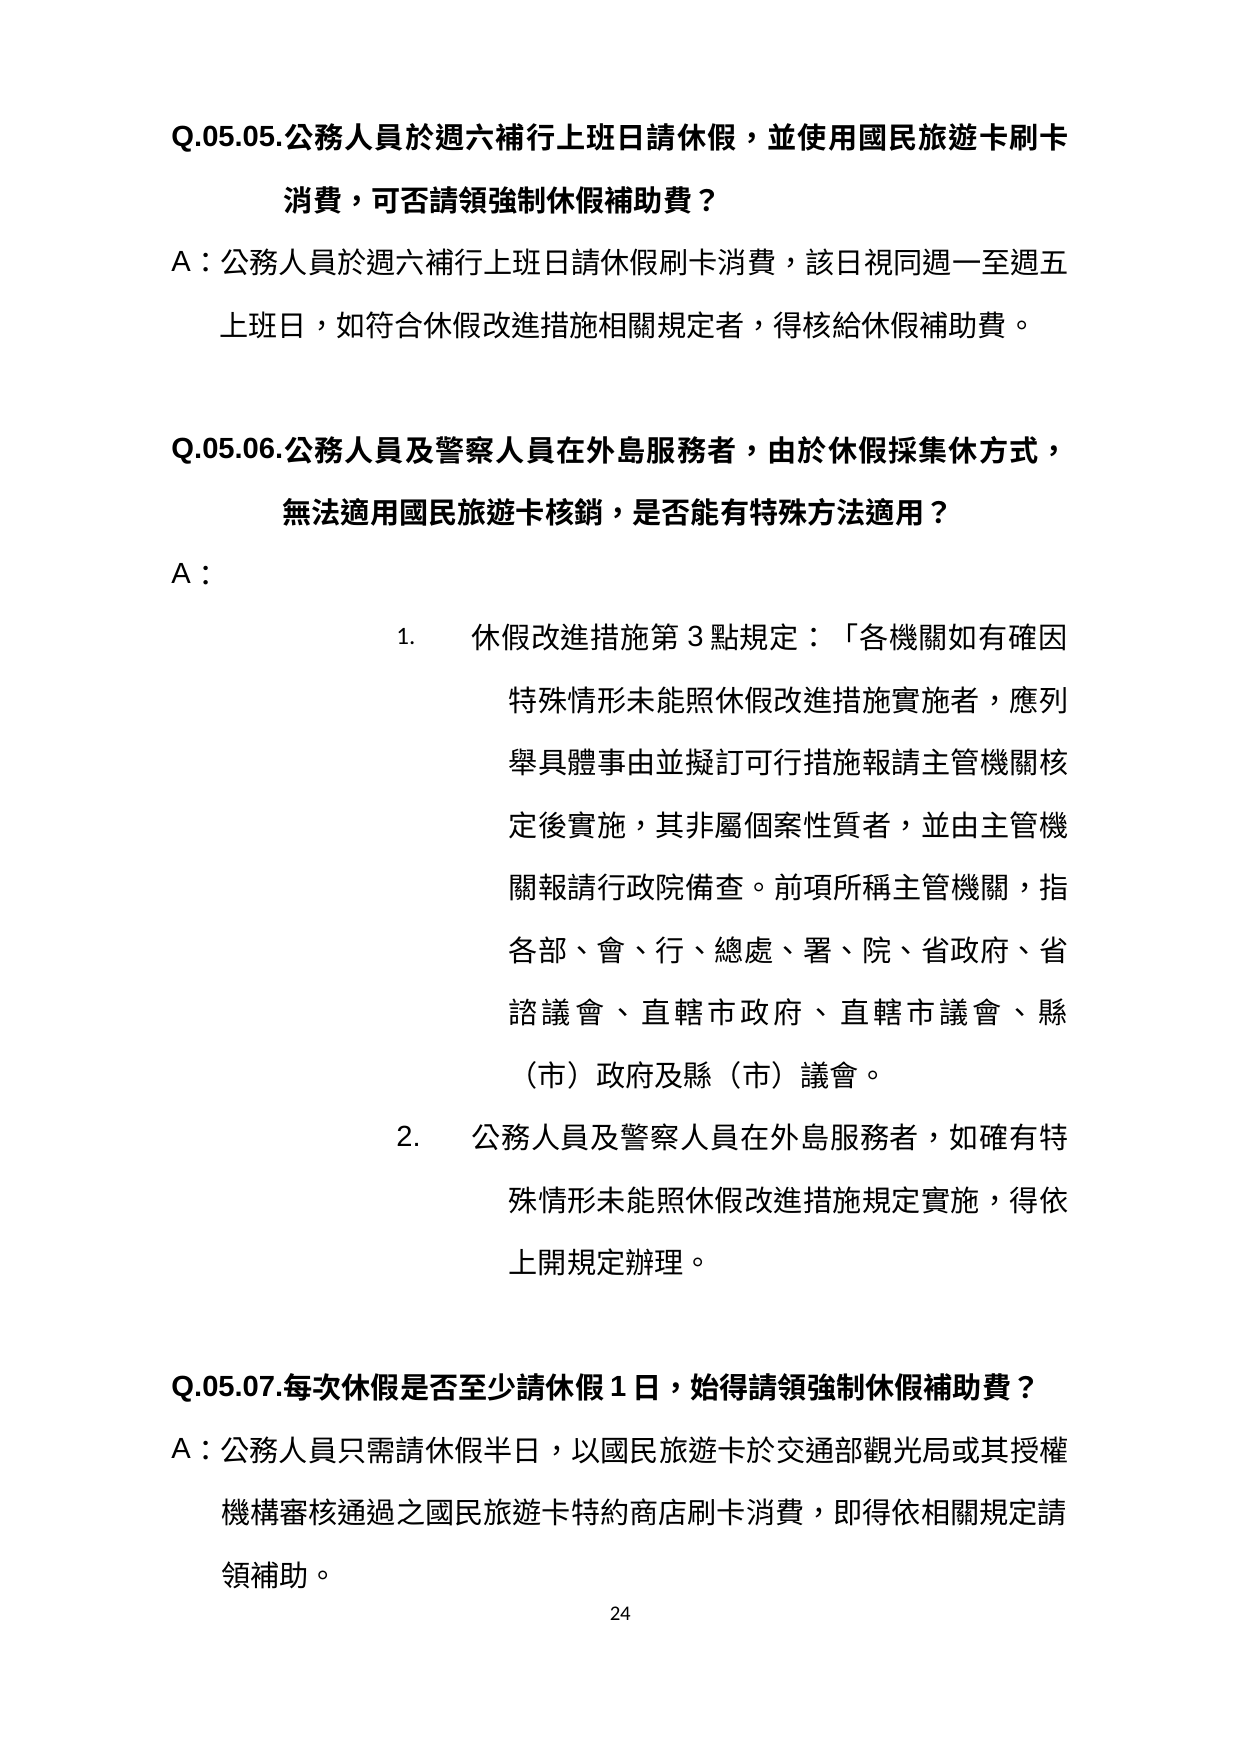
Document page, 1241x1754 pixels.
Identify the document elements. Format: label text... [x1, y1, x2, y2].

text Q.05.07.每次休假是否至少請休假1日，始得請領強制休假補助費？ [171, 1344, 1069, 1407]
text A： [171, 532, 1069, 594]
text A：公務人員於週六補行上班日請休假刷卡消費，該日視同週一至週五上班日，如符合休假改進措施相關規定者，得核給休假補助費。 [171, 219, 1069, 344]
list 休假改進措施第3點規定：「各機關如有確因特殊情形未能照休假改進措施實施者，應列舉具體事由並擬訂可行措施報請主管機關核定後實施，其非屬個案性質者，並由主管機關報請行政院備查。前項所稱主管機關，指各部、會、行、總處、署、院、省政府、省諮議會、直轄市政府、直轄市議會、縣（市）政府及縣（市）議會。 [396, 594, 1069, 1094]
text A：公務人員只需請休假半日，以國民旅遊卡於交通部觀光局或其授權機構審核通過之國民旅遊卡特約商店刷卡消費，即得依相關規定請領補助。 [171, 1407, 1069, 1594]
text Q.05.06.公務人員及警察人員在外島服務者，由於休假採集休方式，無法適用國民旅遊卡核銷，是否能有特殊方法適用？ [171, 407, 1069, 532]
text Q.05.05.公務人員於週六補行上班日請休假，並使用國民旅遊卡刷卡消費，可否請領強制休假補助費？ [171, 94, 1069, 219]
list 公務人員及警察人員在外島服務者，如確有特殊情形未能照休假改進措施規定實施，得依上開規定辦理。 [396, 1094, 1069, 1282]
